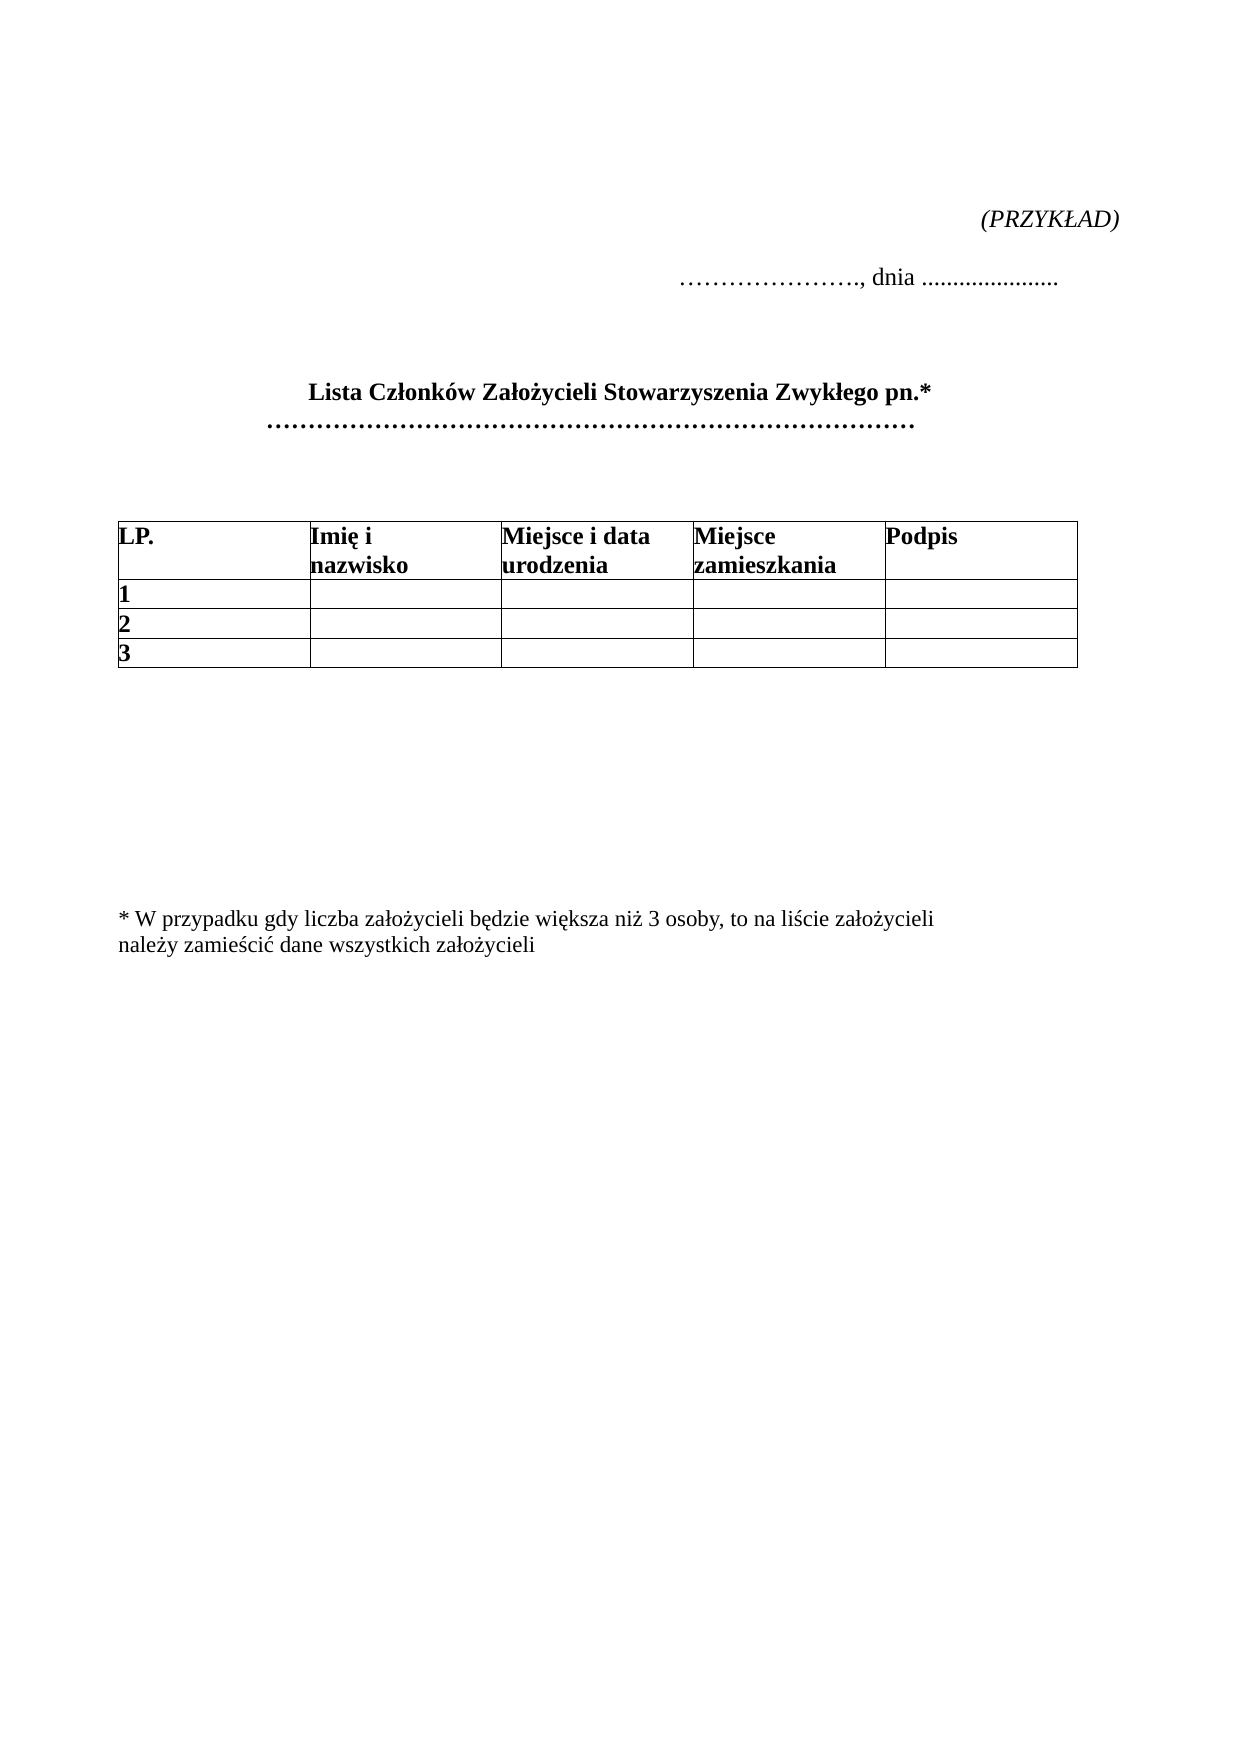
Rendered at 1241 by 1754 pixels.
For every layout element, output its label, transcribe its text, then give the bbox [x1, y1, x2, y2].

table_header Imię i nazwisko [311, 522, 501, 579]
table_header LP. [119, 522, 310, 579]
table_cell [886, 639, 1077, 667]
table_cell 3 [119, 639, 310, 667]
table_cell [502, 609, 693, 638]
table_cell [311, 580, 501, 608]
table_cell [694, 639, 885, 667]
text (PRZYKŁAD) [118, 204, 1122, 233]
text Lista Członków Założycieli Stowarzyszenia Zwykłego pn.* [118, 377, 1122, 406]
table_cell 2 [119, 609, 310, 638]
table_cell 1 [119, 580, 310, 608]
text należy zamieścić dane wszystkich założycieli [118, 932, 1122, 958]
table_cell [311, 639, 501, 667]
table_cell [694, 580, 885, 608]
table_cell [502, 580, 693, 608]
table_header Miejsce zamieszkania [694, 522, 885, 579]
text …………………., dnia ...................... [634, 262, 1122, 291]
table_cell [886, 609, 1077, 638]
table_cell [311, 609, 501, 638]
table_header Podpis [886, 522, 1077, 579]
text * W przypadku gdy liczba założycieli będzie większa niż 3 osoby, to na liście założycieli [118, 905, 1122, 932]
table_header Miejsce i data urodzenia [502, 522, 693, 579]
table_cell [694, 609, 885, 638]
table_cell [502, 639, 693, 667]
text …………………………………………………………………… [192, 406, 1122, 434]
table_cell [886, 580, 1077, 608]
